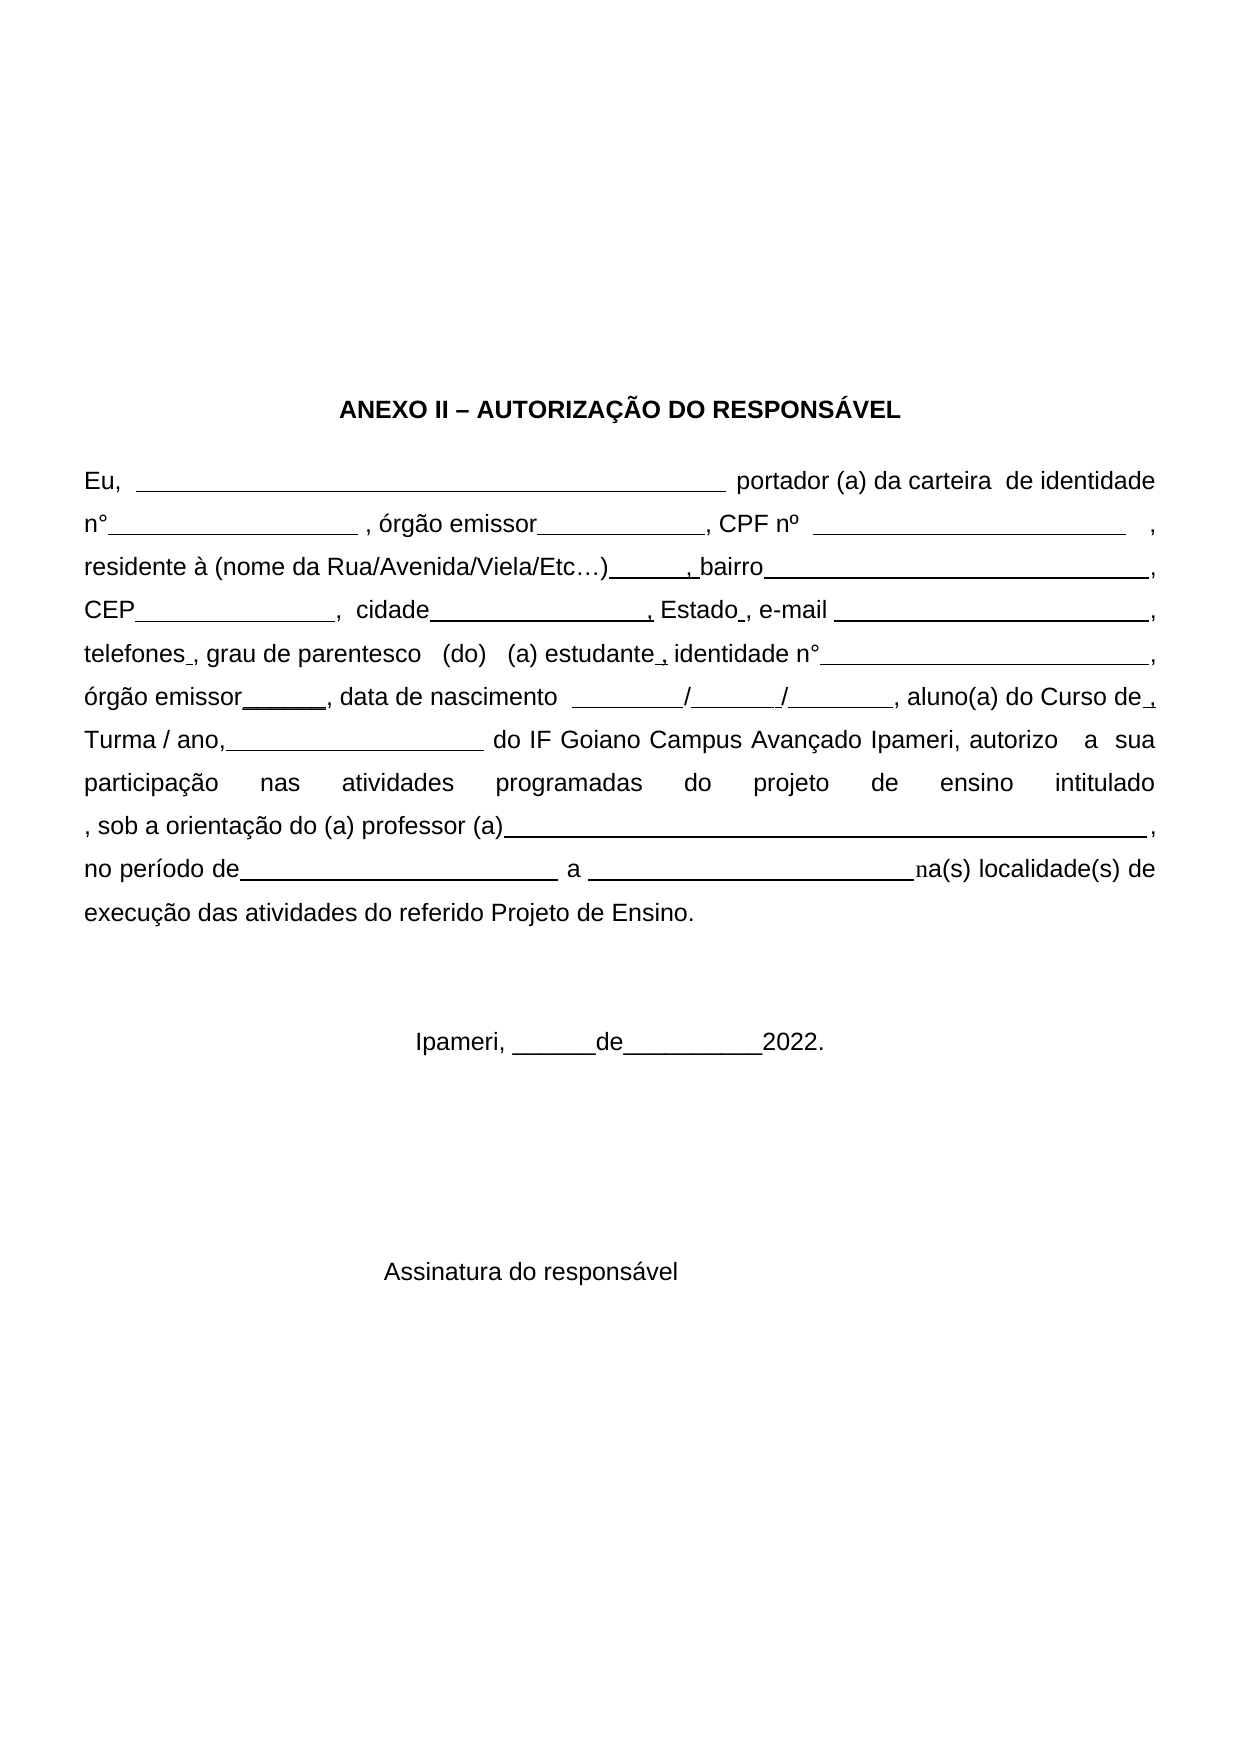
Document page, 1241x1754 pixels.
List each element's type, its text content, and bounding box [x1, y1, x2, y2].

subtitle _ [84, 962, 1156, 991]
text Assinatura do responsável [199, 1257, 1042, 1285]
subtitle Ipameri, ______de__________2022. [84, 1027, 1156, 1056]
subtitle Eu, portador (a) da carteira de identidade n° , órgão emissor , CPF nº , residente à (nome da Rua/Avenida/Viela/Etc…) , bairro , CEP , cidade , Estado , e-mail , telefones , grau de parentesco (do) (a) estudante , identidade n° , órgão emissor______, data de nascimento / / , aluno(a) do Curso de , Turma / ano, do IF Goiano Campus Avançado Ipameri, autorizo a sua participação nas atividades programadas do projeto de ensino intitulado , sob a orientação do (a) professor (a) , no período de a na(s) localidade(s) de execução das atividades do referido Projeto de Ensino. [84, 466, 1156, 926]
subtitle ANEXO II – AUTORIZAÇÃO DO RESPONSÁVEL [84, 395, 1156, 424]
